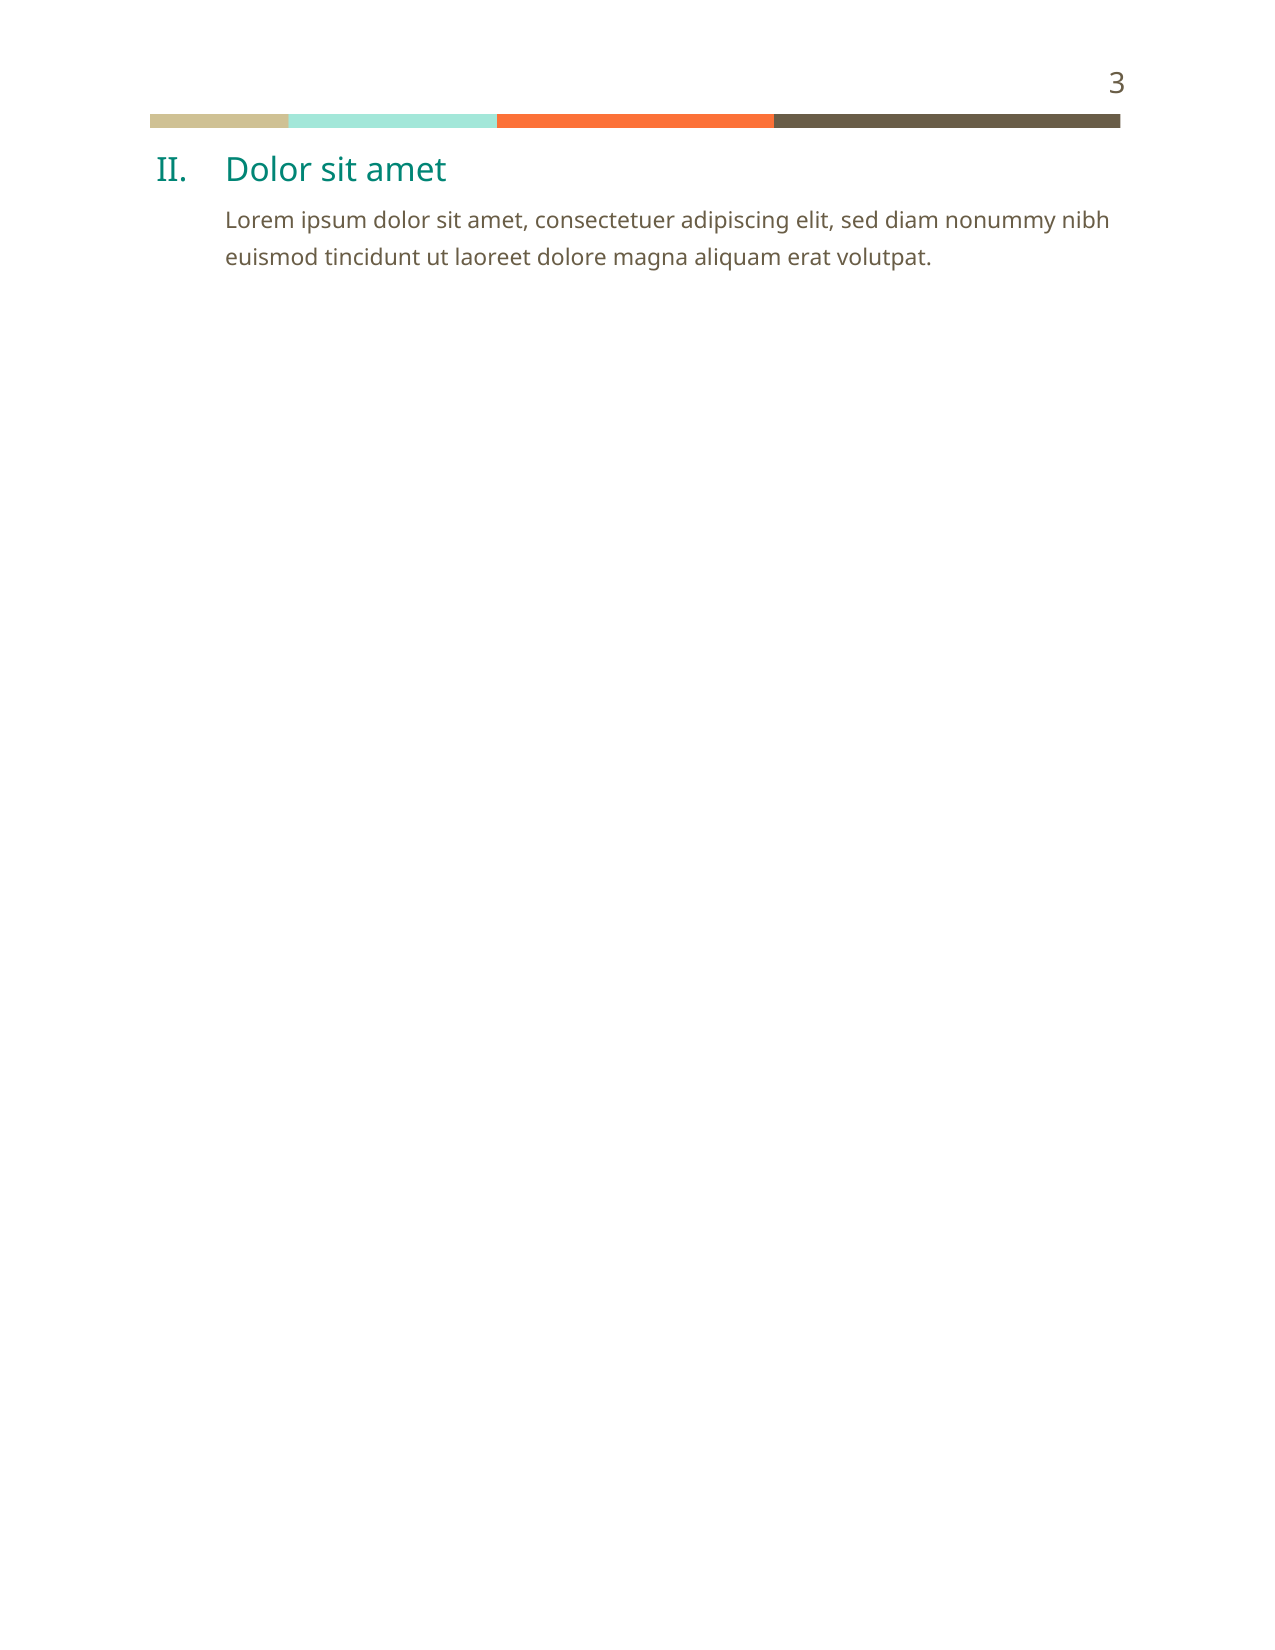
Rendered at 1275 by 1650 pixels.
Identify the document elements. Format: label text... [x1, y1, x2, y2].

subtitle Dolor sit amet [187, 146, 1125, 191]
picture [150, 114, 1121, 128]
text Lorem ipsum dolor sit amet, consectetuer adipiscing elit, sed diam nonummy nibh euismod tincidunt ut laoreet dolore magna aliquam erat volutpat. [225, 204, 1125, 273]
